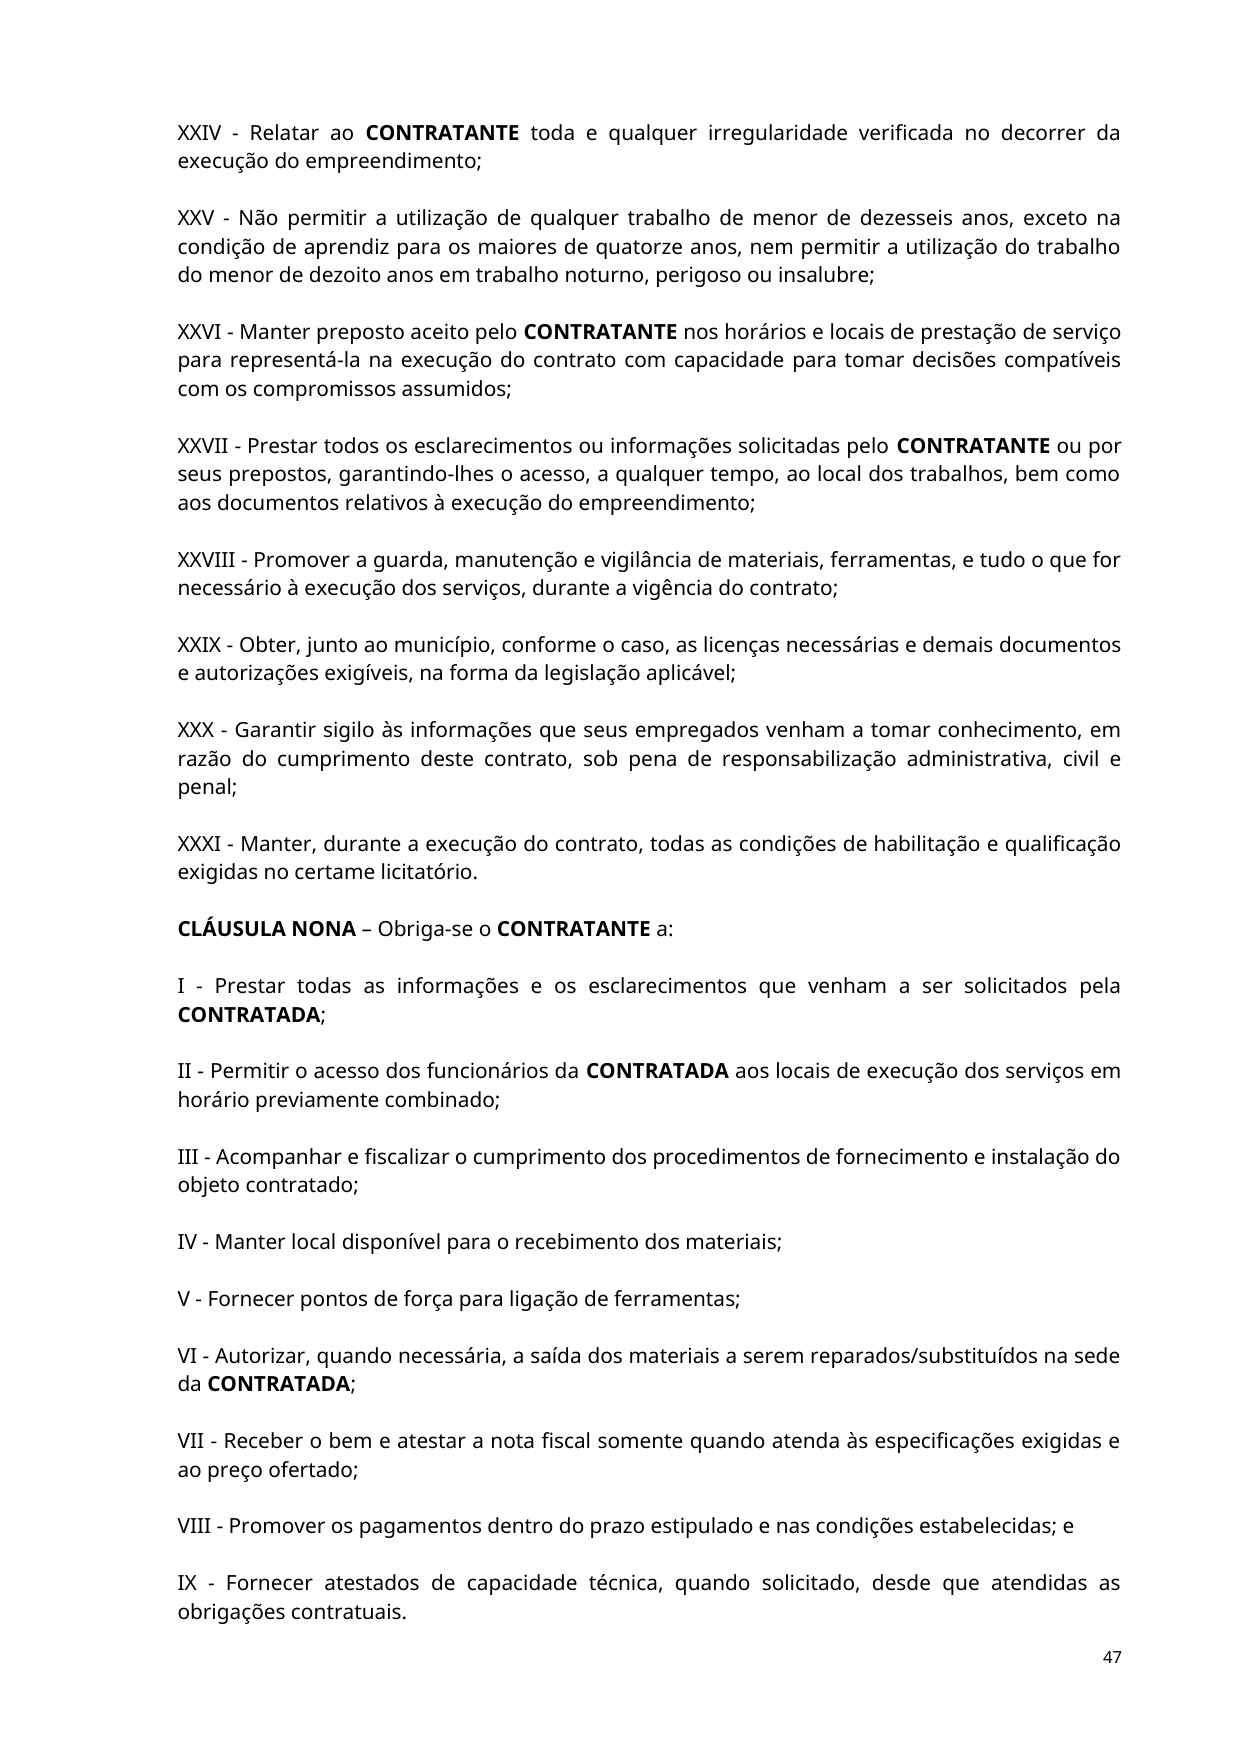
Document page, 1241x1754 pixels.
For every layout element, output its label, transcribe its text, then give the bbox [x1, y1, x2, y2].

text III - Acompanhar e fiscalizar o cumprimento dos procedimentos de fornecimento e instalação do objeto contratado; [177, 1142, 1122, 1199]
text XXIX - Obter, junto ao município, conforme o caso, as licenças necessárias e demais documentos e autorizações exigíveis, na forma da legislação aplicável; [177, 630, 1122, 687]
text IX - Fornecer atestados de capacidade técnica, quando solicitado, desde que atendidas as obrigações contratuais. [177, 1568, 1122, 1625]
text VII - Receber o bem e atestar a nota fiscal somente quando atenda às especificações exigidas e ao preço ofertado; [177, 1426, 1122, 1483]
text XXXI - Manter, durante a execução do contrato, todas as condições de habilitação e qualificação exigidas no certame licitatório. [177, 829, 1122, 886]
text IV - Manter local disponível para o recebimento dos materiais; [177, 1227, 1122, 1256]
text VI - Autorizar, quando necessária, a saída dos materiais a serem reparados/substituídos na sede da CONTRATADA; [177, 1341, 1122, 1398]
text VIII - Promover os pagamentos dentro do prazo estipulado e nas condições estabelecidas; e [177, 1512, 1122, 1540]
text CLÁUSULA NONA – Obriga-se o CONTRATANTE a: [177, 914, 1122, 943]
text XXIV - Relatar ao CONTRATANTE toda e qualquer irregularidade verificada no decorrer da execução do empreendimento; [177, 118, 1122, 175]
text V - Fornecer pontos de força para ligação de ferramentas; [177, 1284, 1122, 1312]
text XXVI - Manter preposto aceito pelo CONTRATANTE nos horários e locais de prestação de serviço para representá-la na execução do contrato com capacidade para tomar decisões compatíveis com os compromissos assumidos; [177, 317, 1122, 402]
text XXVII - Prestar todos os esclarecimentos ou informações solicitadas pelo CONTRATANTE ou por seus prepostos, garantindo-lhes o acesso, a qualquer tempo, ao local dos trabalhos, bem como aos documentos relativos à execução do empreendimento; [177, 431, 1122, 516]
text II - Permitir o acesso dos funcionários da CONTRATADA aos locais de execução dos serviços em horário previamente combinado; [177, 1057, 1122, 1113]
text XXX - Garantir sigilo às informações que seus empregados venham a tomar conhecimento, em razão do cumprimento deste contrato, sob pena de responsabilização administrativa, civil e penal; [177, 715, 1122, 801]
text XXV - Não permitir a utilização de qualquer trabalho de menor de dezesseis anos, exceto na condição de aprendiz para os maiores de quatorze anos, nem permitir a utilização do trabalho do menor de dezoito anos em trabalho noturno, perigoso ou insalubre; [177, 203, 1122, 289]
text I - Prestar todas as informações e os esclarecimentos que venham a ser solicitados pela CONTRATADA; [177, 971, 1122, 1028]
text XXVIII - Promover a guarda, manutenção e vigilância de materiais, ferramentas, e tudo o que for necessário à execução dos serviços, durante a vigência do contrato; [177, 545, 1122, 602]
